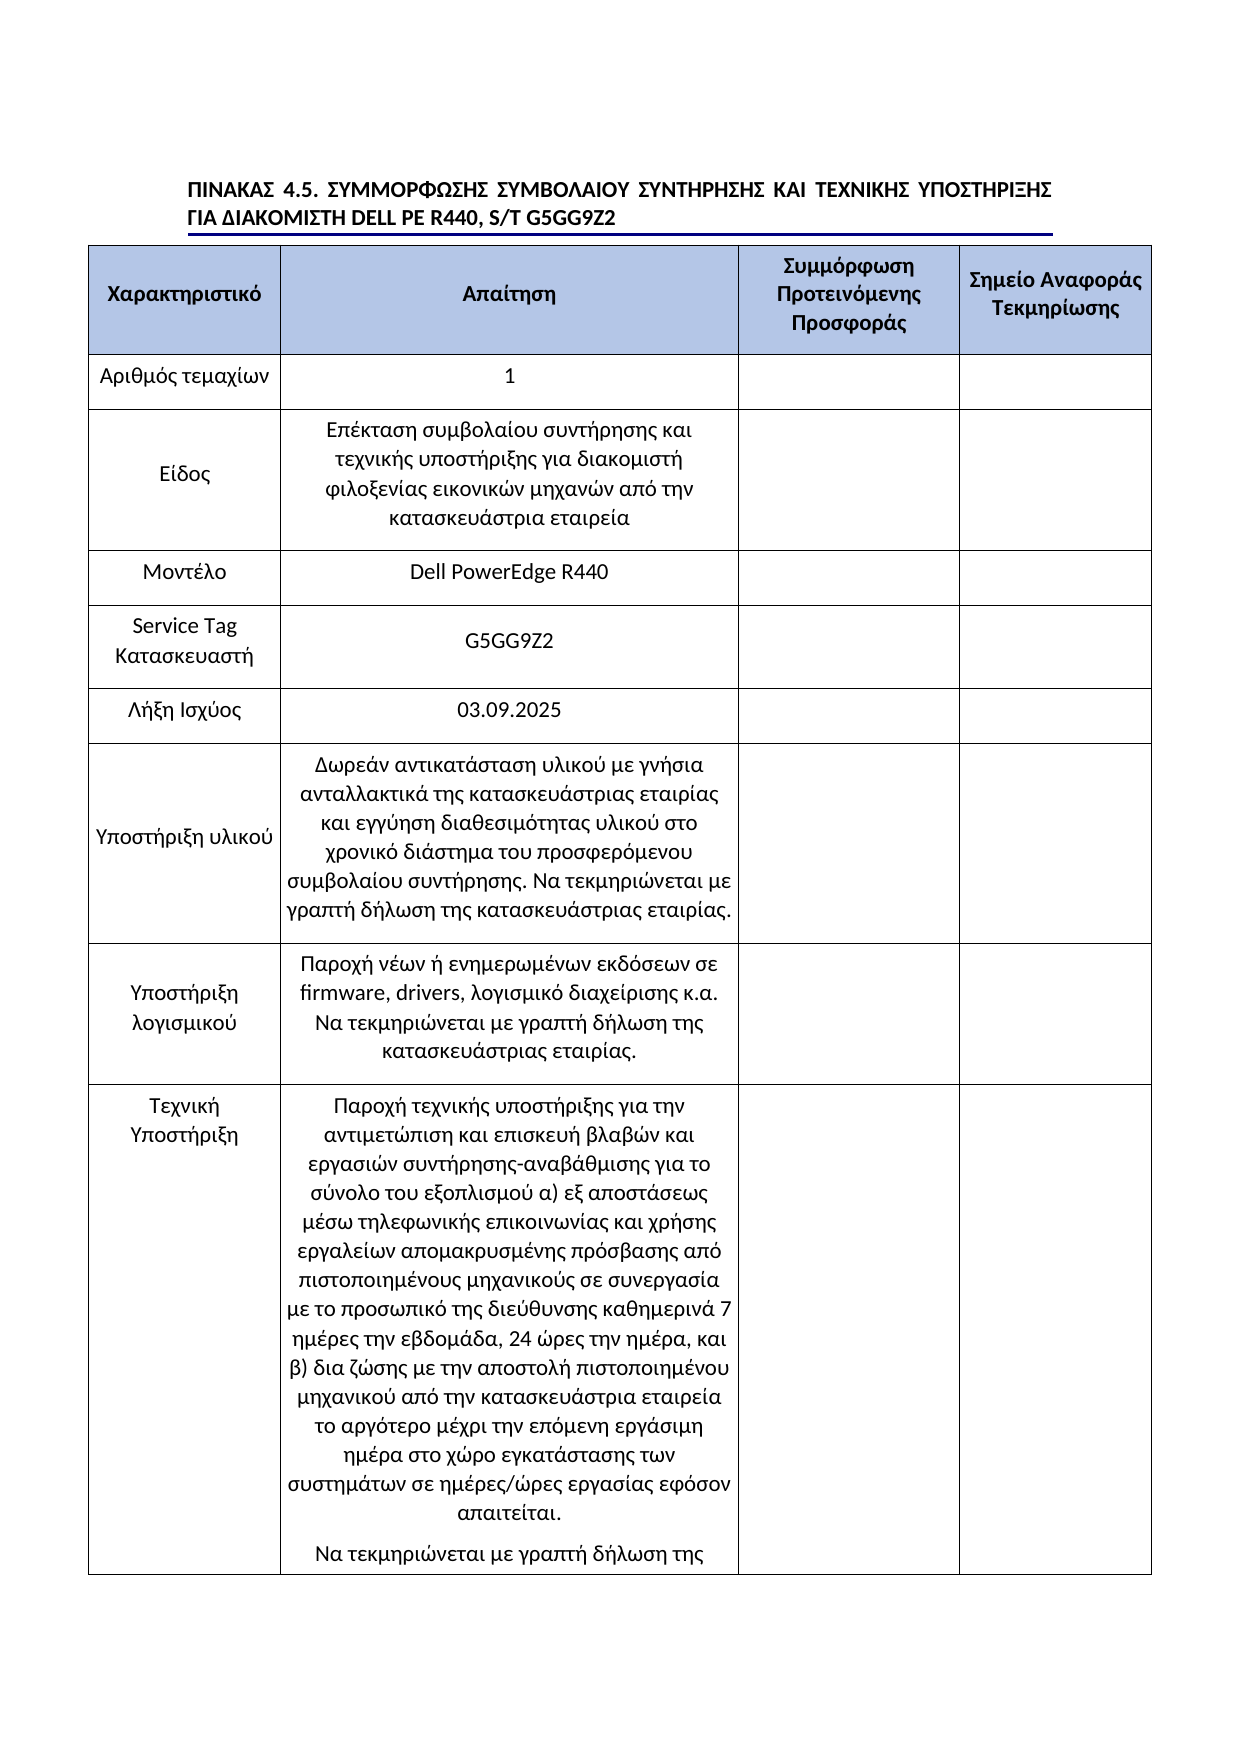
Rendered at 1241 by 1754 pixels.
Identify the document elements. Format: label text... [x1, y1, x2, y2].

subtitle ΠΙΝΑΚΑΣ 4.5. ΣΥΜΜΟΡΦΩΣΗΣ ΣΥΜΒΟΛΑΙΟΥ ΣΥΝΤΗΡΗΣΗΣ ΚΑΙ ΤΕΧΝΙΚΗΣ ΥΠΟΣΤΗΡΙΞΗΣ ΓΙΑ ΔΙΑΚΟΜΙΣΤΗ DELL PE R440, S/T G5GG9Z2 [187, 175, 1053, 236]
table_cell Dell PowerEdge R440 [281, 551, 738, 605]
table_cell [960, 606, 1151, 688]
table_cell [960, 689, 1151, 743]
table_cell Είδος [89, 410, 280, 550]
table_cell 1 [281, 355, 738, 408]
table_cell G5GG9Z2 [281, 606, 738, 688]
table_cell [960, 944, 1151, 1084]
table_cell [960, 355, 1151, 408]
table_cell [739, 606, 959, 688]
table_cell [960, 744, 1151, 942]
table_header Σημείο Αναφοράς Τεκμηρίωσης [960, 246, 1151, 354]
table_cell [739, 410, 959, 550]
table_cell Service Tag Κατασκευαστή [89, 606, 280, 688]
table_cell 03.09.2025 [281, 689, 738, 743]
table_cell [739, 355, 959, 408]
table_header Χαρακτηριστικό [89, 246, 280, 354]
table_cell Υποστήριξη υλικού [89, 744, 280, 942]
table_cell Τεχνική Υποστήριξη [89, 1085, 280, 1573]
table_cell Παροχή νέων ή ενημερωμένων εκδόσεων σε firmware, drivers, λογισμικό διαχείρισης κ.α. Να τεκμηριώνεται με γραπτή δήλωση της κατασκευάστριας εταιρίας. [281, 944, 738, 1084]
table_cell Παροχή τεχνικής υποστήριξης για την αντιμετώπιση και επισκευή βλαβών και εργασιών συντήρησης-αναβάθμισης για το σύνολο του εξοπλισμού α) εξ αποστάσεως μέσω τηλεφωνικής επικοινωνίας και χρήσης εργαλείων απομακρυσμένης πρόσβασης από πιστοποιημένους μηχανικούς σε συνεργασία με το προσωπικό της διεύθυνσης καθημερινά 7 ημέρες την εβδομάδα, 24 ώρες την ημέρα, και β) δια ζώσης με την αποστολή πιστοποιημένου μηχανικού από την κατασκευάστρια εταιρεία το αργότερο μέχρι την επόμενη εργάσιμη ημέρα στο χώρο εγκατάστασης των συστημάτων σε ημέρες/ώρες εργασίας εφόσον απαιτείται. Να τεκμηριώνεται με γραπτή δήλωση της [281, 1085, 738, 1573]
table_cell [739, 551, 959, 605]
table_cell Επέκταση συμβολαίου συντήρησης και τεχνικής υποστήριξης για διακομιστή φιλοξενίας εικονικών μηχανών από την κατασκευάστρια εταιρεία [281, 410, 738, 550]
table_cell Αριθμός τεμαχίων [89, 355, 280, 408]
table_cell [960, 1085, 1151, 1573]
table_cell [739, 944, 959, 1084]
table_cell [960, 410, 1151, 550]
table_cell [739, 689, 959, 743]
table_header Συμμόρφωση Προτεινόμενης Προσφοράς [739, 246, 959, 354]
table_cell Δωρεάν αντικατάσταση υλικού με γνήσια ανταλλακτικά της κατασκευάστριας εταιρίας και εγγύηση διαθεσιμότητας υλικού στο χρονικό διάστημα του προσφερόμενου συμβολαίου συντήρησης. Να τεκμηριώνεται με γραπτή δήλωση της κατασκευάστριας εταιρίας. [281, 744, 738, 942]
table_cell [739, 744, 959, 942]
table_cell Λήξη Ισχύος [89, 689, 280, 743]
table_cell Μοντέλο [89, 551, 280, 605]
table_header Απαίτηση [281, 246, 738, 354]
table_cell [960, 551, 1151, 605]
table_cell [739, 1085, 959, 1573]
table_cell Υποστήριξη λογισμικού [89, 944, 280, 1084]
